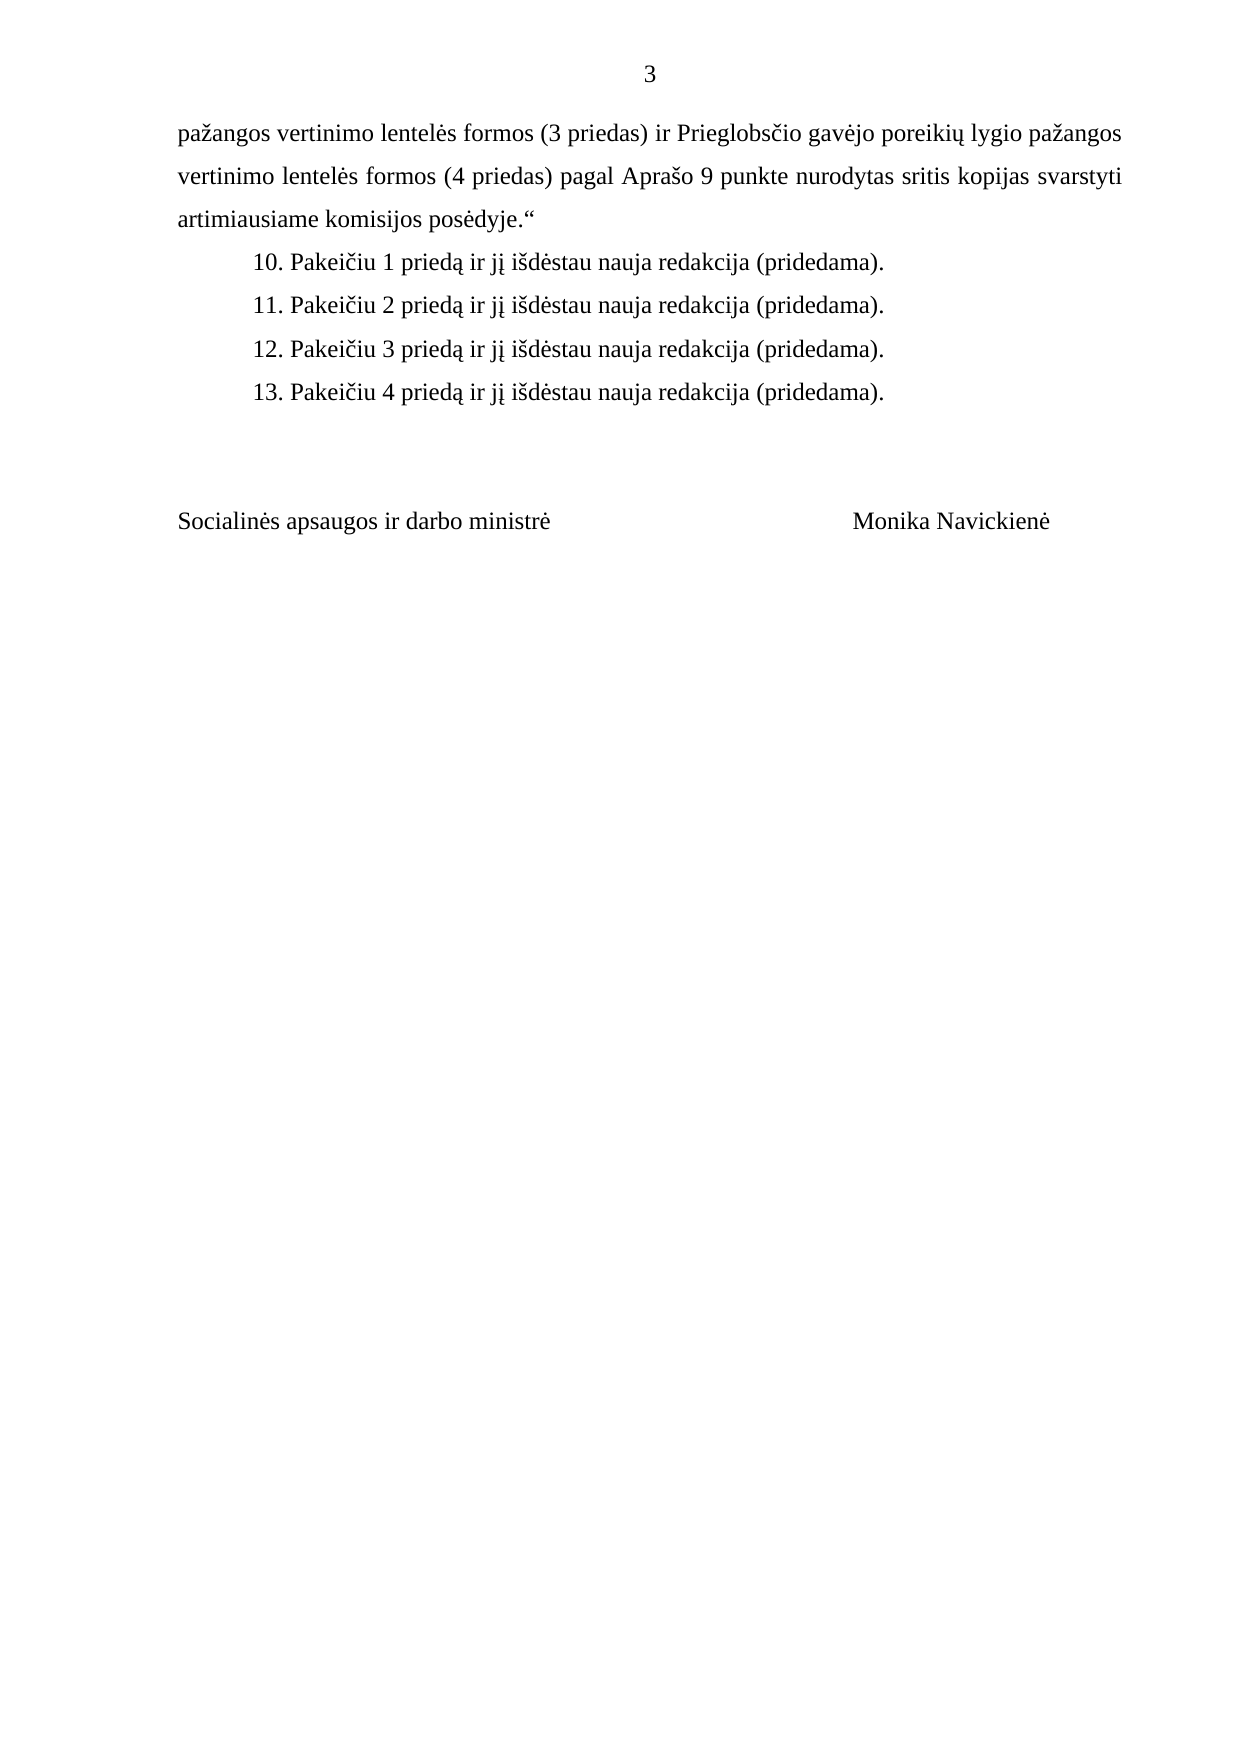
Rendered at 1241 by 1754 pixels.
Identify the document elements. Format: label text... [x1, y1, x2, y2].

text 13. Pakeičiu 4 priedą ir jį išdėstau nauja redakcija (pridedama). [252, 377, 1122, 406]
text 12. Pakeičiu 3 priedą ir jį išdėstau nauja redakcija (pridedama). [252, 334, 1122, 362]
text pažangos vertinimo lentelės formos (3 priedas) ir Prieglobsčio gavėjo poreikių lygio pažangos vertinimo lentelės formos (4 priedas) pagal Aprašo 9 punkte nurodytas sritis kopijas svarstyti artimiausiame komisijos posėdyje.“ [177, 118, 1122, 233]
text 11. Pakeičiu 2 priedą ir jį išdėstau nauja redakcija (pridedama). [252, 291, 1122, 319]
text 10. Pakeičiu 1 priedą ir jį išdėstau nauja redakcija (pridedama). [252, 247, 1122, 276]
text Socialinės apsaugos ir darbo ministrė Monika Navickienė [177, 506, 1122, 535]
